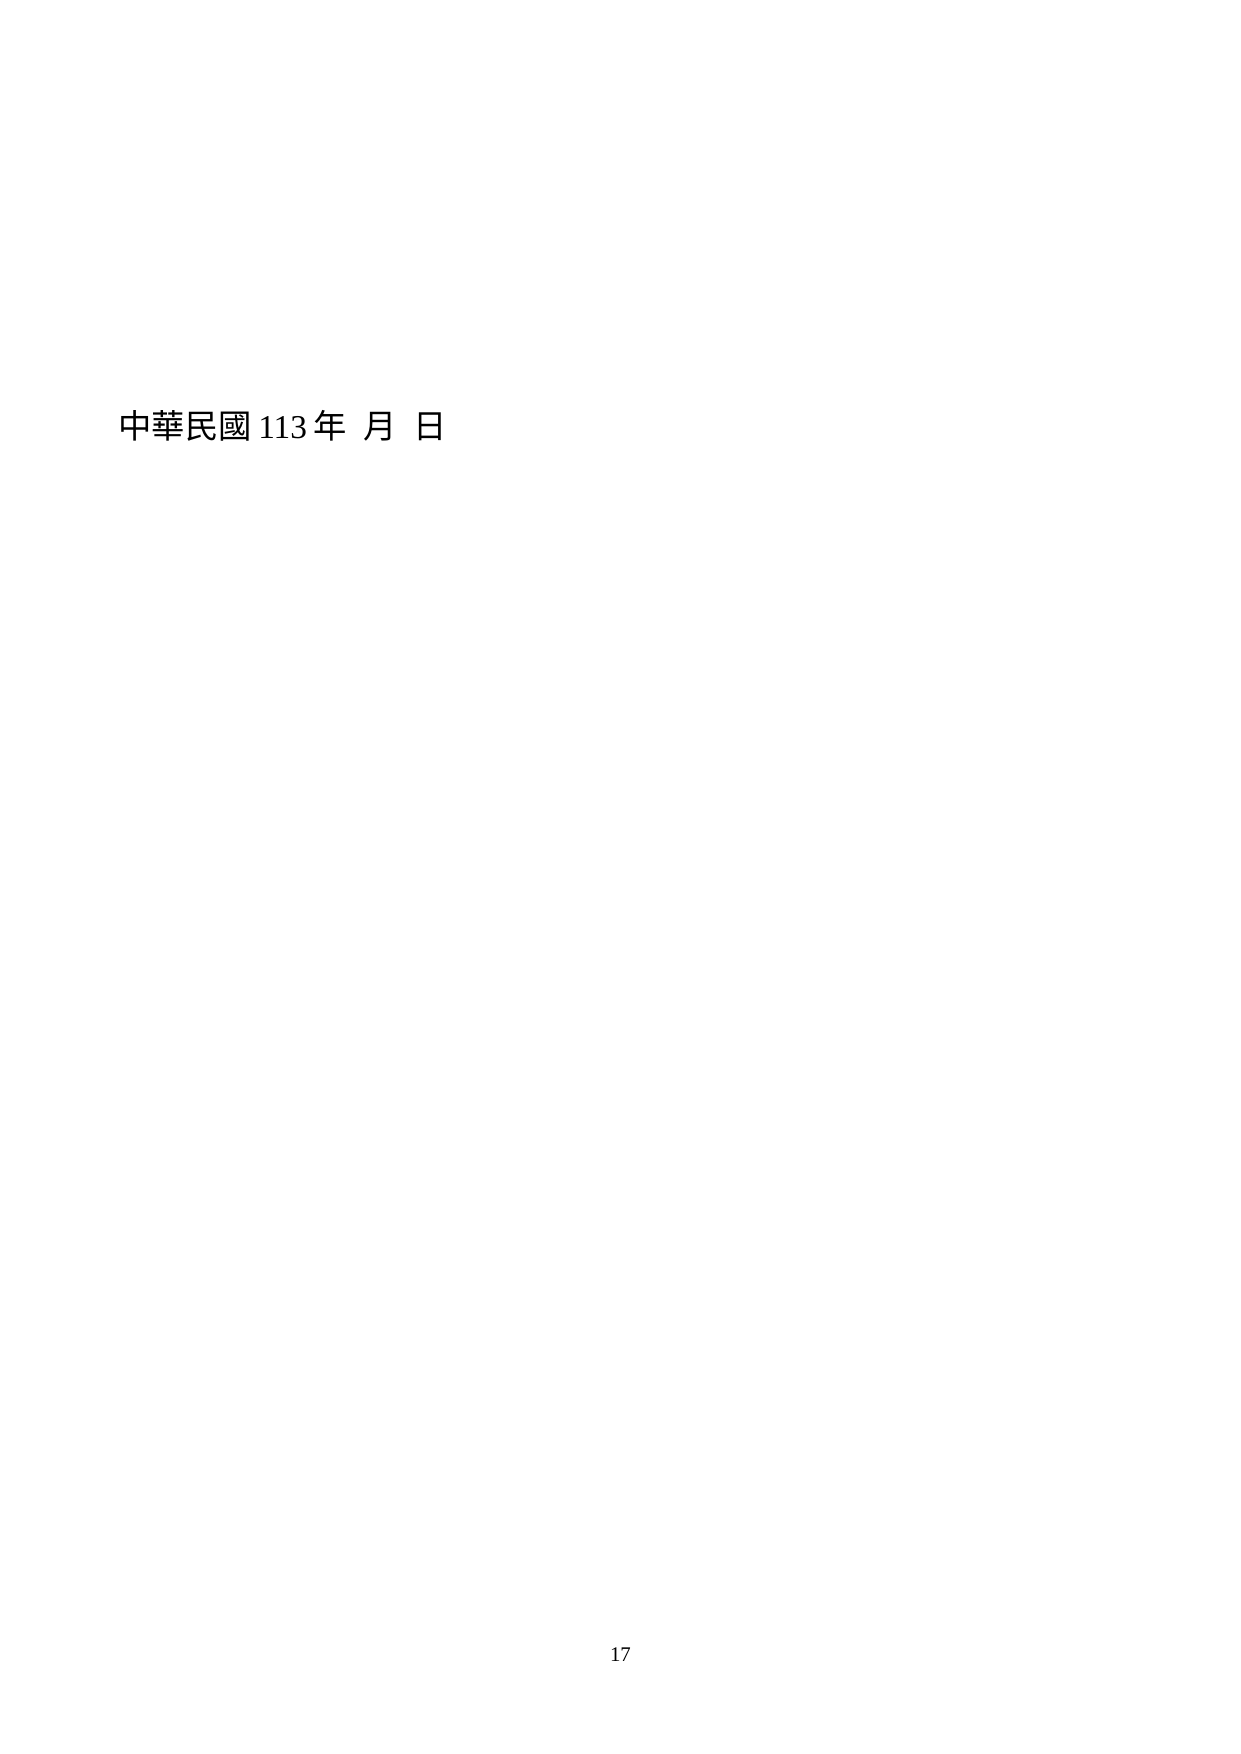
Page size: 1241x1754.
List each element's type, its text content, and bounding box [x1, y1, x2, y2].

text 中華民國113年 月 日 [118, 382, 1122, 444]
